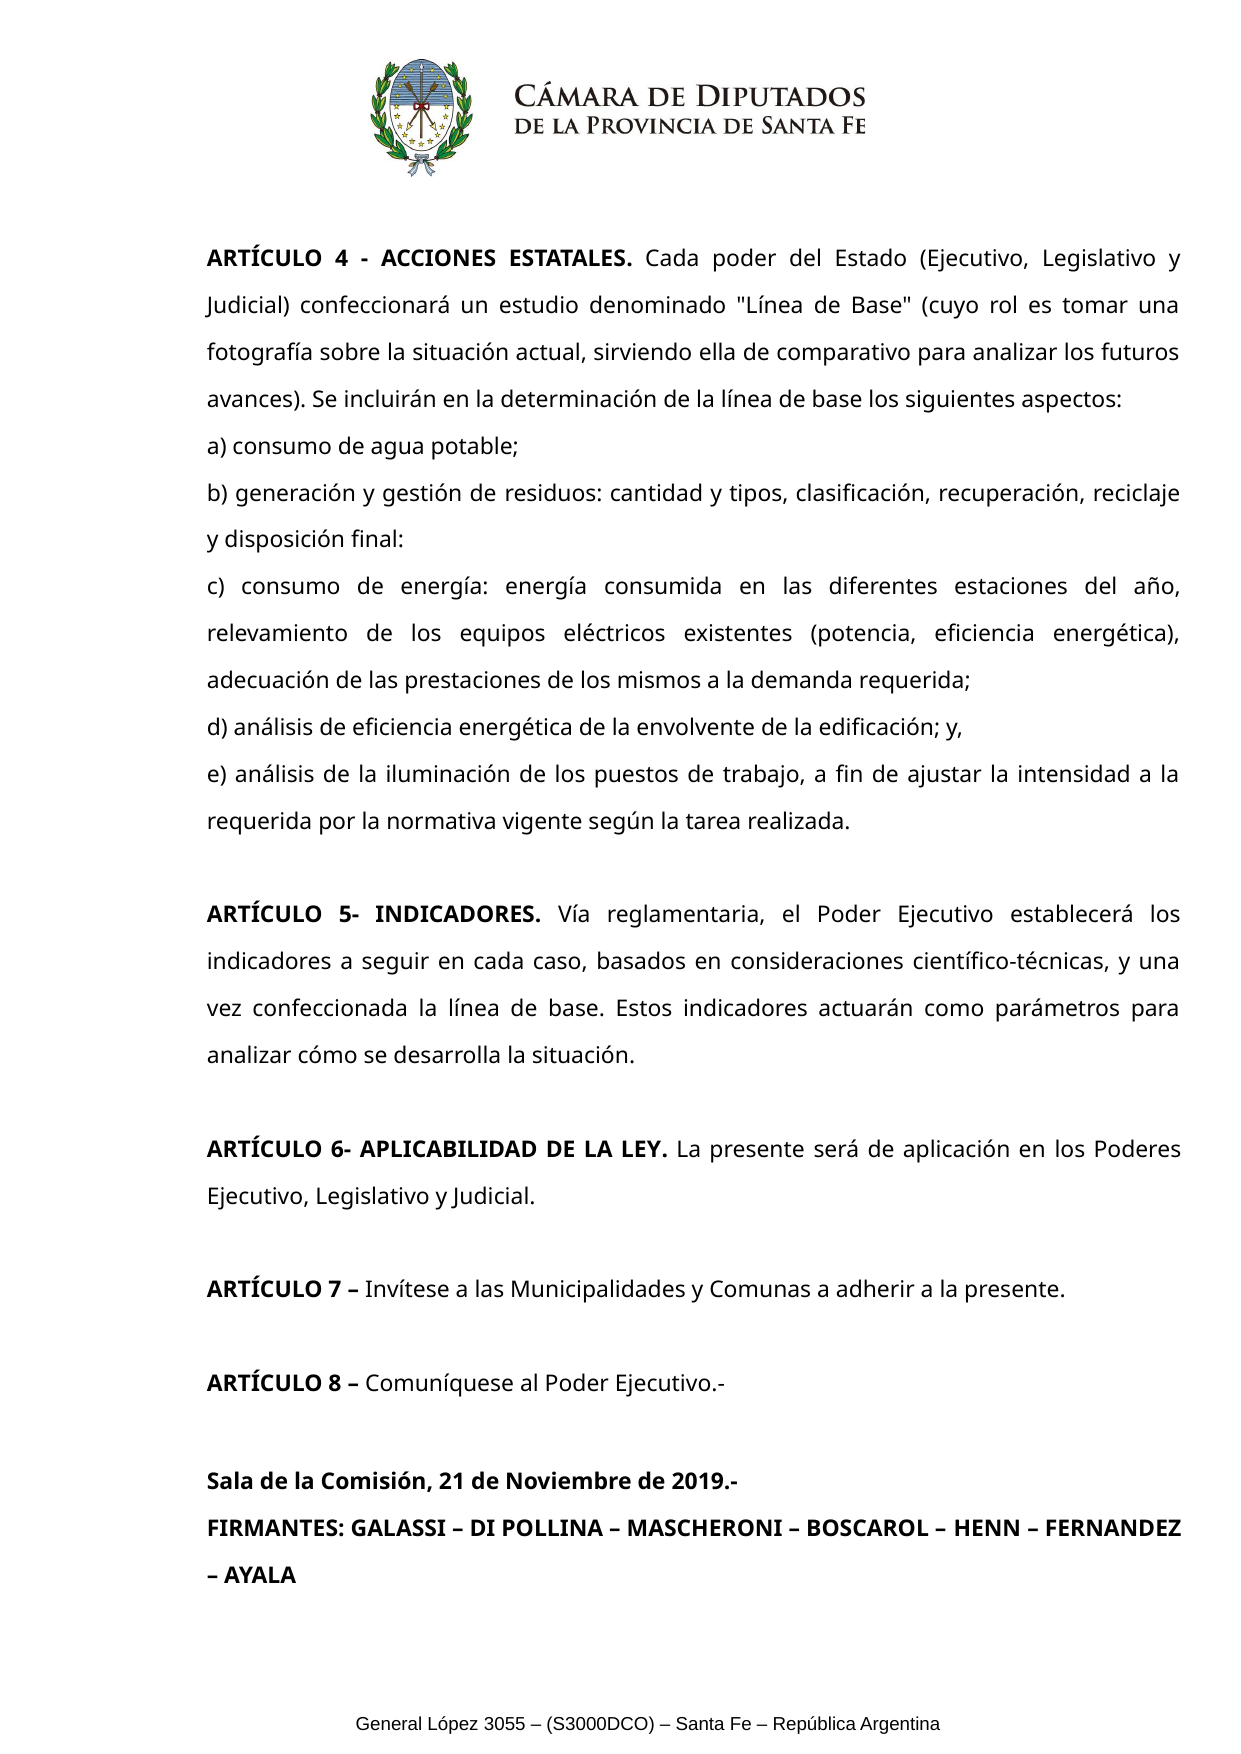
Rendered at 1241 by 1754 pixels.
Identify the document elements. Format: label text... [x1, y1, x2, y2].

text e) análisis de la iluminación de los puestos de trabajo, a fin de ajustar la intensidad a la requerida por la normativa vigente según la tarea realizada. [207, 758, 1181, 836]
picture [370, 59, 866, 181]
text ARTÍCULO 4 - ACCIONES ESTATALES. Cada poder del Estado (Ejecutivo, Legislativo y Judicial) confeccionará un estudio denominado "Línea de Base" (cuyo rol es tomar una fotografía sobre la situación actual, sirviendo ella de comparativo para analizar los futuros avances). Se incluirán en la determinación de la línea de base los siguientes aspectos: [207, 242, 1181, 414]
text c) consumo de energía: energía consumida en las diferentes estaciones del año, relevamiento de los equipos eléctricos existentes (potencia, eficiencia energética), adecuación de las prestaciones de los mismos a la demanda requerida; [207, 570, 1181, 695]
text d) análisis de eficiencia energética de la envolvente de la edificación; y, [207, 711, 1181, 742]
text ARTÍCULO 8 – Comuníquese al Poder Ejecutivo.- [207, 1367, 1181, 1398]
text ARTÍCULO 5- INDICADORES. Vía reglamentaria, el Poder Ejecutivo establecerá los indicadores a seguir en cada caso, basados en consideraciones científico-técnicas, y una vez confeccionada la línea de base. Estos indicadores actuarán como parámetros para analizar cómo se desarrolla la situación. [207, 898, 1181, 1070]
text ARTÍCULO 6- APLICABILIDAD DE LA LEY. La presente será de aplicación en los Poderes Ejecutivo, Legislativo y Judicial. [207, 1133, 1181, 1211]
text b) generación y gestión de residuos: cantidad y tipos, clasificación, recuperación, reciclaje y disposición final: [207, 477, 1181, 555]
text Sala de la Comisión, 21 de Noviembre de 2019.- [207, 1465, 1181, 1496]
text FIRMANTES: GALASSI – DI POLLINA – MASCHERONI – BOSCAROL – HENN – FERNANDEZ – AYALA [207, 1512, 1181, 1590]
text ARTÍCULO 7 – Invítese a las Municipalidades y Comunas a adherir a la presente. [207, 1273, 1181, 1305]
text a) consumo de agua potable; [207, 430, 1181, 461]
